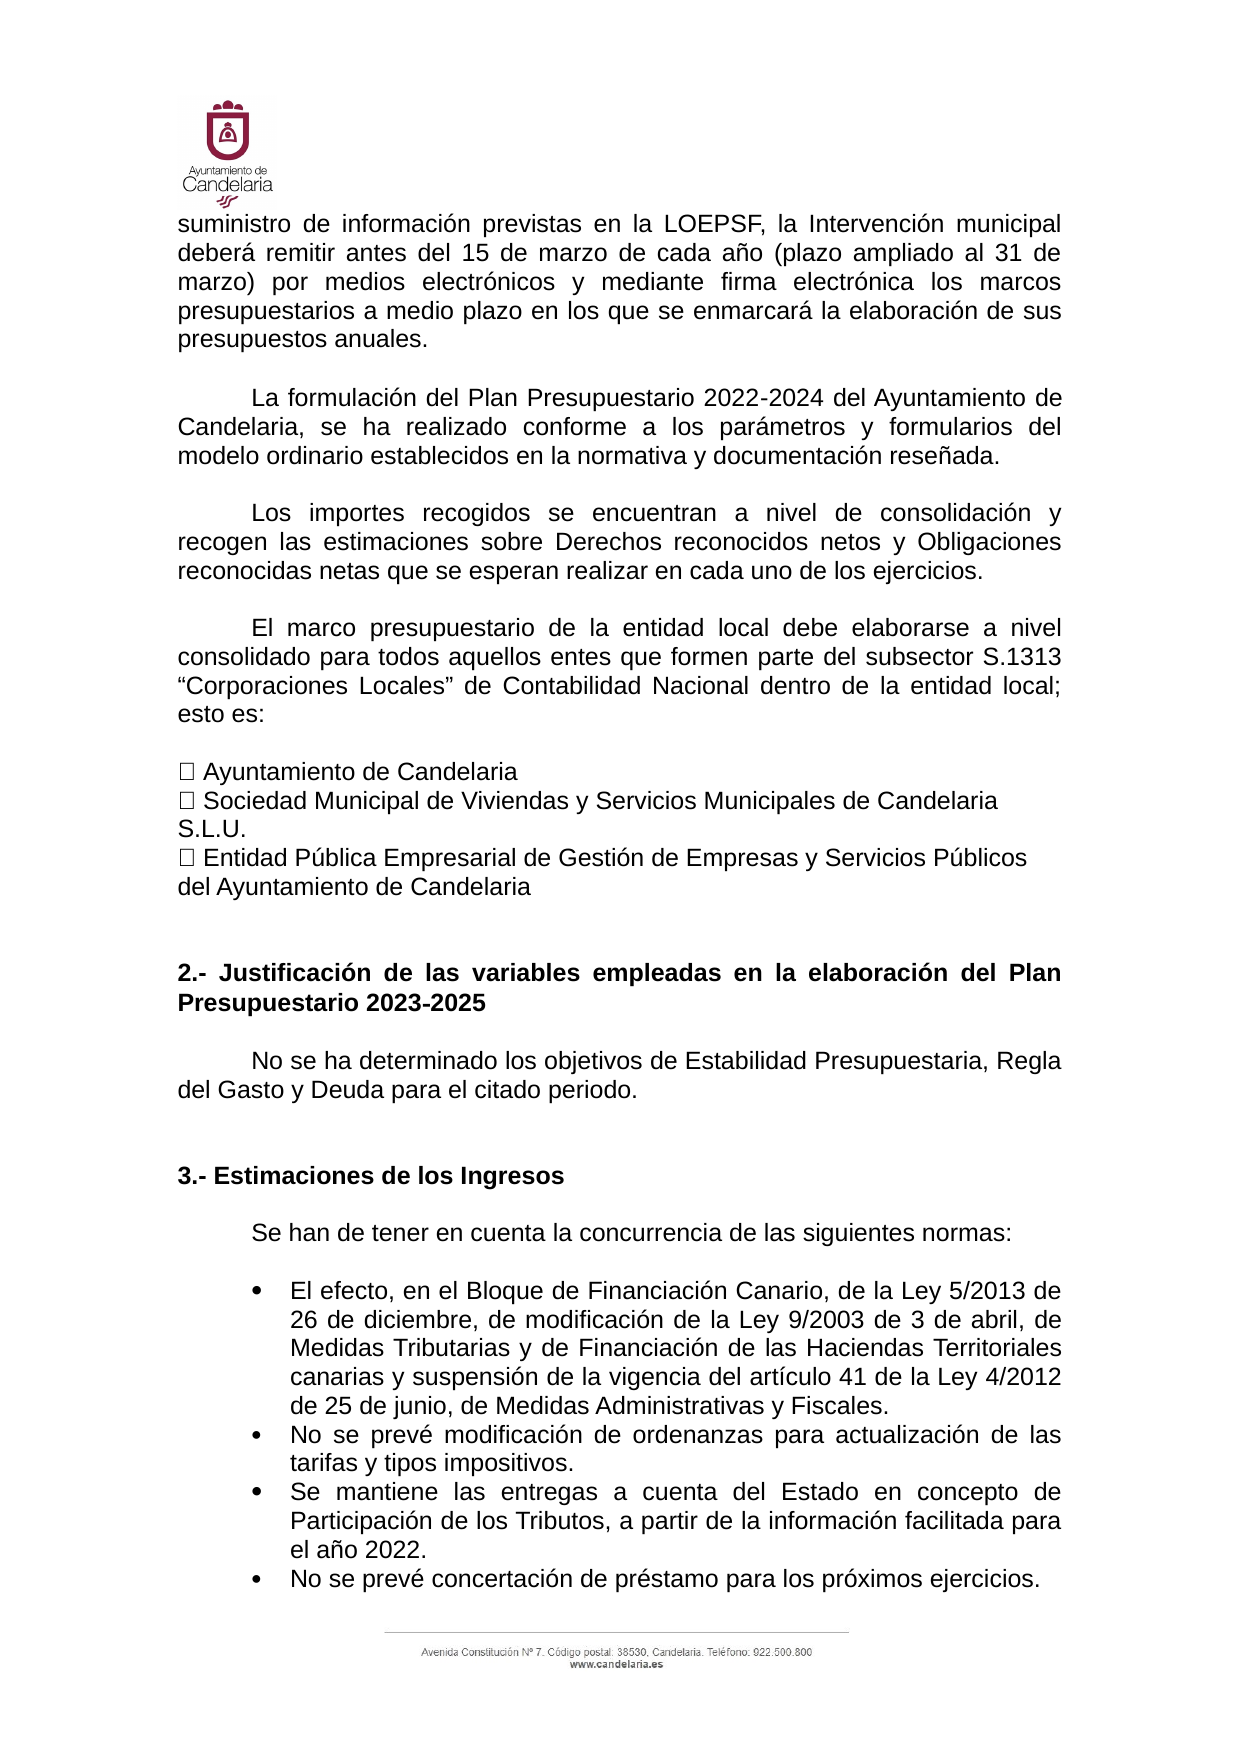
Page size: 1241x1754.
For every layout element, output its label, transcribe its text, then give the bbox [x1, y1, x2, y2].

text Los importes recogidos se encuentran a nivel de consolidación y recogen las estimaciones sobre Derechos reconocidos netos y Obligaciones reconocidas netas que se esperan realizar en cada uno de los ejercicios. [177, 498, 1063, 584]
text  Entidad Pública Empresarial de Gestión de Empresas y Servicios Públicos del Ayuntamiento de Candelaria [177, 843, 1063, 901]
text  Sociedad Municipal de Viviendas y Servicios Municipales de Candelaria S.L.U. [177, 786, 1063, 843]
text 2.- Justificación de las variables empleadas en la elaboración del Plan Presupuestario 2023‐2025 [177, 958, 1063, 1017]
list El efecto, en el Bloque de Financiación Canario, de la Ley 5/2013 de 26 de diciembre, de modificación de la Ley 9/2003 de 3 de abril, de Medidas Tributarias y de Financiación de las Haciendas Territoriales canarias y suspensión de la vigencia del artículo 41 de la Ley 4/2012 de 25 de junio, de Medidas Administrativas y Fiscales. [252, 1276, 1063, 1420]
text suministro de información previstas en la LOEPSF, la Intervención municipal deberá remitir antes del 15 de marzo de cada año (plazo ampliado al 31 de marzo) por medios electrónicos y mediante firma electrónica los marcos presupuestarios a medio plazo en los que se enmarcará la elaboración de sus presupuestos anuales. [177, 209, 1063, 353]
text El marco presupuestario de la entidad local debe elaborarse a nivel consolidado para todos aquellos entes que formen parte del subsector S.1313 “Corporaciones Locales” de Contabilidad Nacional dentro de la entidad local; esto es: [177, 613, 1063, 728]
text Se han de tener en cuenta la concurrencia de las siguientes normas: [177, 1218, 1063, 1247]
list No se prevé modificación de ordenanzas para actualización de las tarifas y tipos impositivos. [252, 1420, 1063, 1477]
list No se prevé concertación de préstamo para los próximos ejercicios. [252, 1563, 1063, 1592]
text No se ha determinado los objetivos de Estabilidad Presupuestaria, Regla del Gasto y Deuda para el citado periodo. [177, 1046, 1063, 1103]
text 3.- Estimaciones de los Ingresos [177, 1161, 1063, 1189]
text  Ayuntamiento de Candelaria [177, 757, 1063, 786]
list Se mantiene las entregas a cuenta del Estado en concepto de Participación de los Tributos, a partir de la información facilitada para el año 2022. [252, 1477, 1063, 1563]
text La formulación del Plan Presupuestario 2022‐2024 del Ayuntamiento de Candelaria, se ha realizado conforme a los parámetros y formularios del modelo ordinario establecidos en la normativa y documentación reseñada. [177, 382, 1063, 469]
